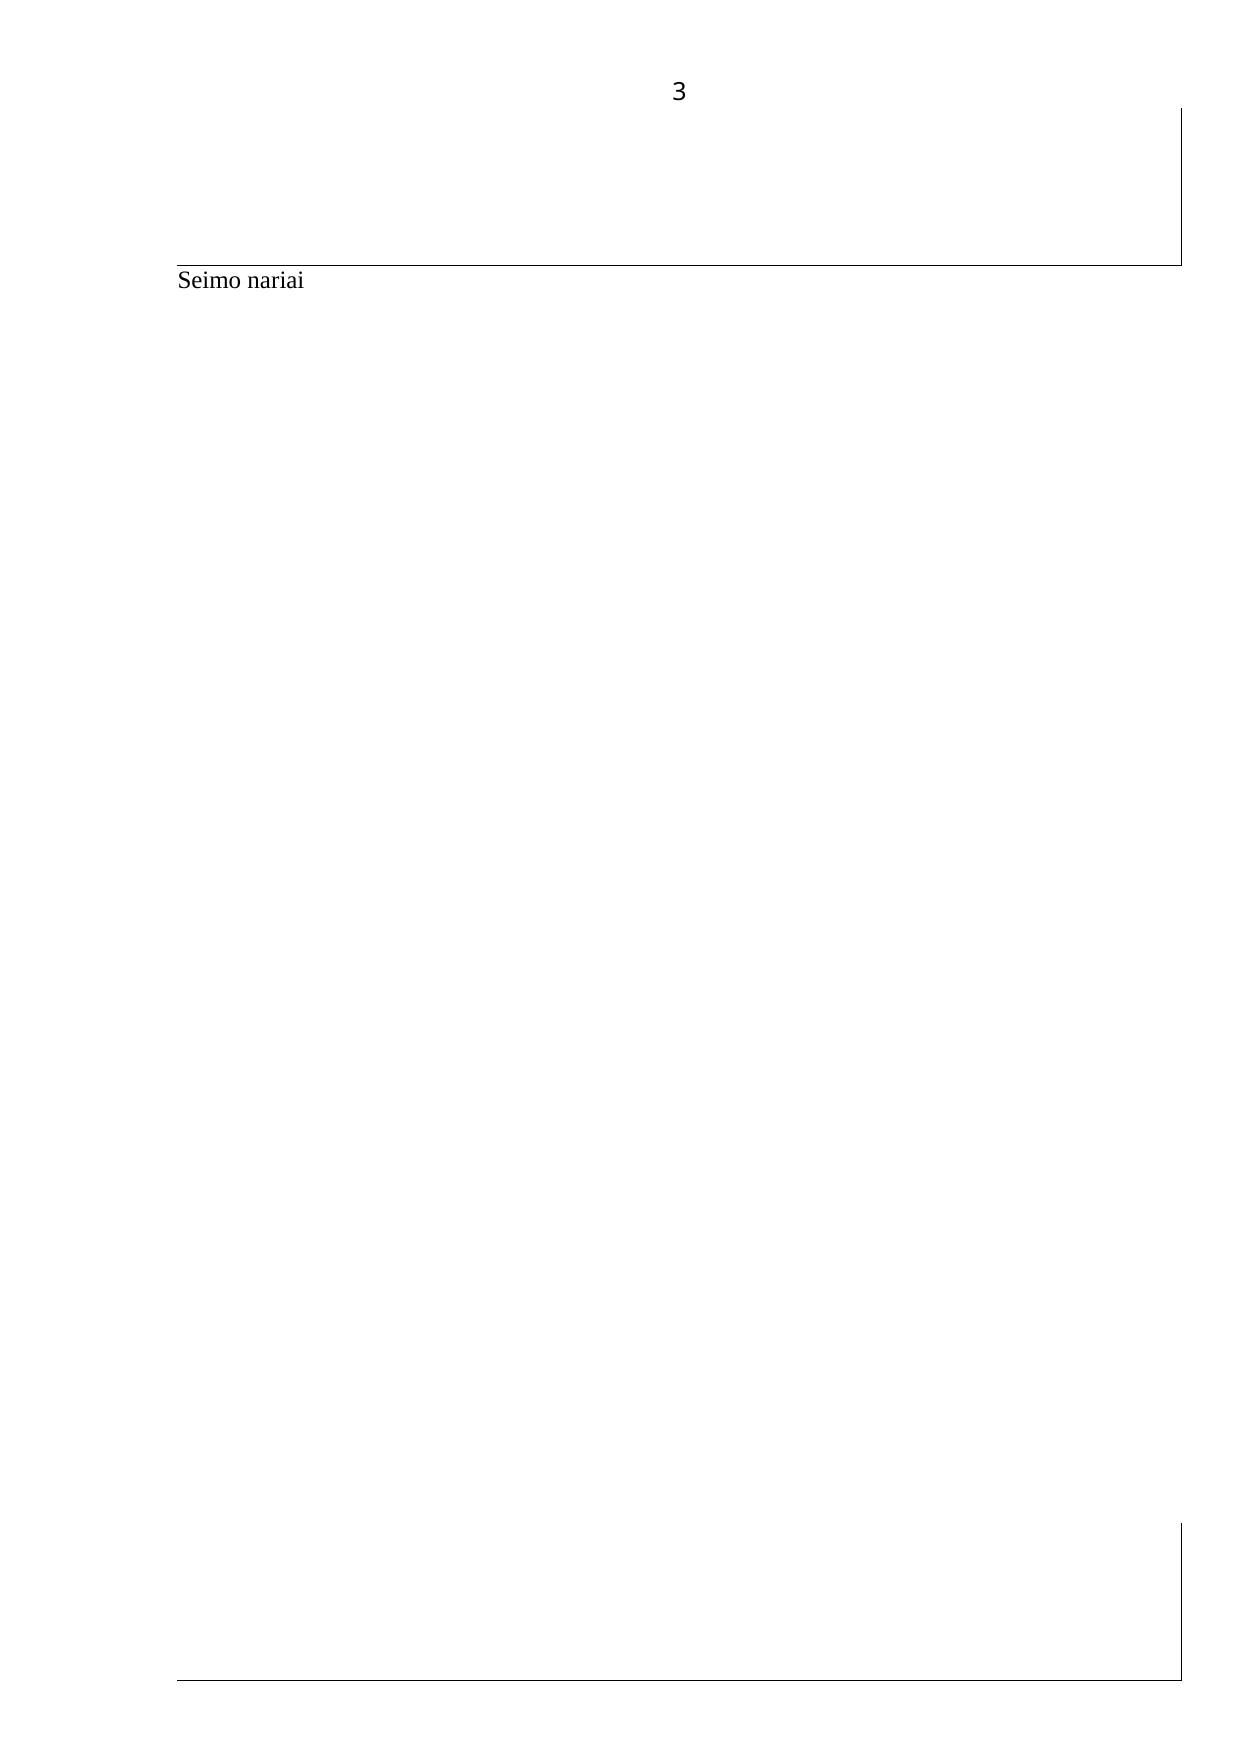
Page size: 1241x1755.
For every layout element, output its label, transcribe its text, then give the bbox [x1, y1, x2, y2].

text Seimo nariai [177, 266, 1181, 294]
